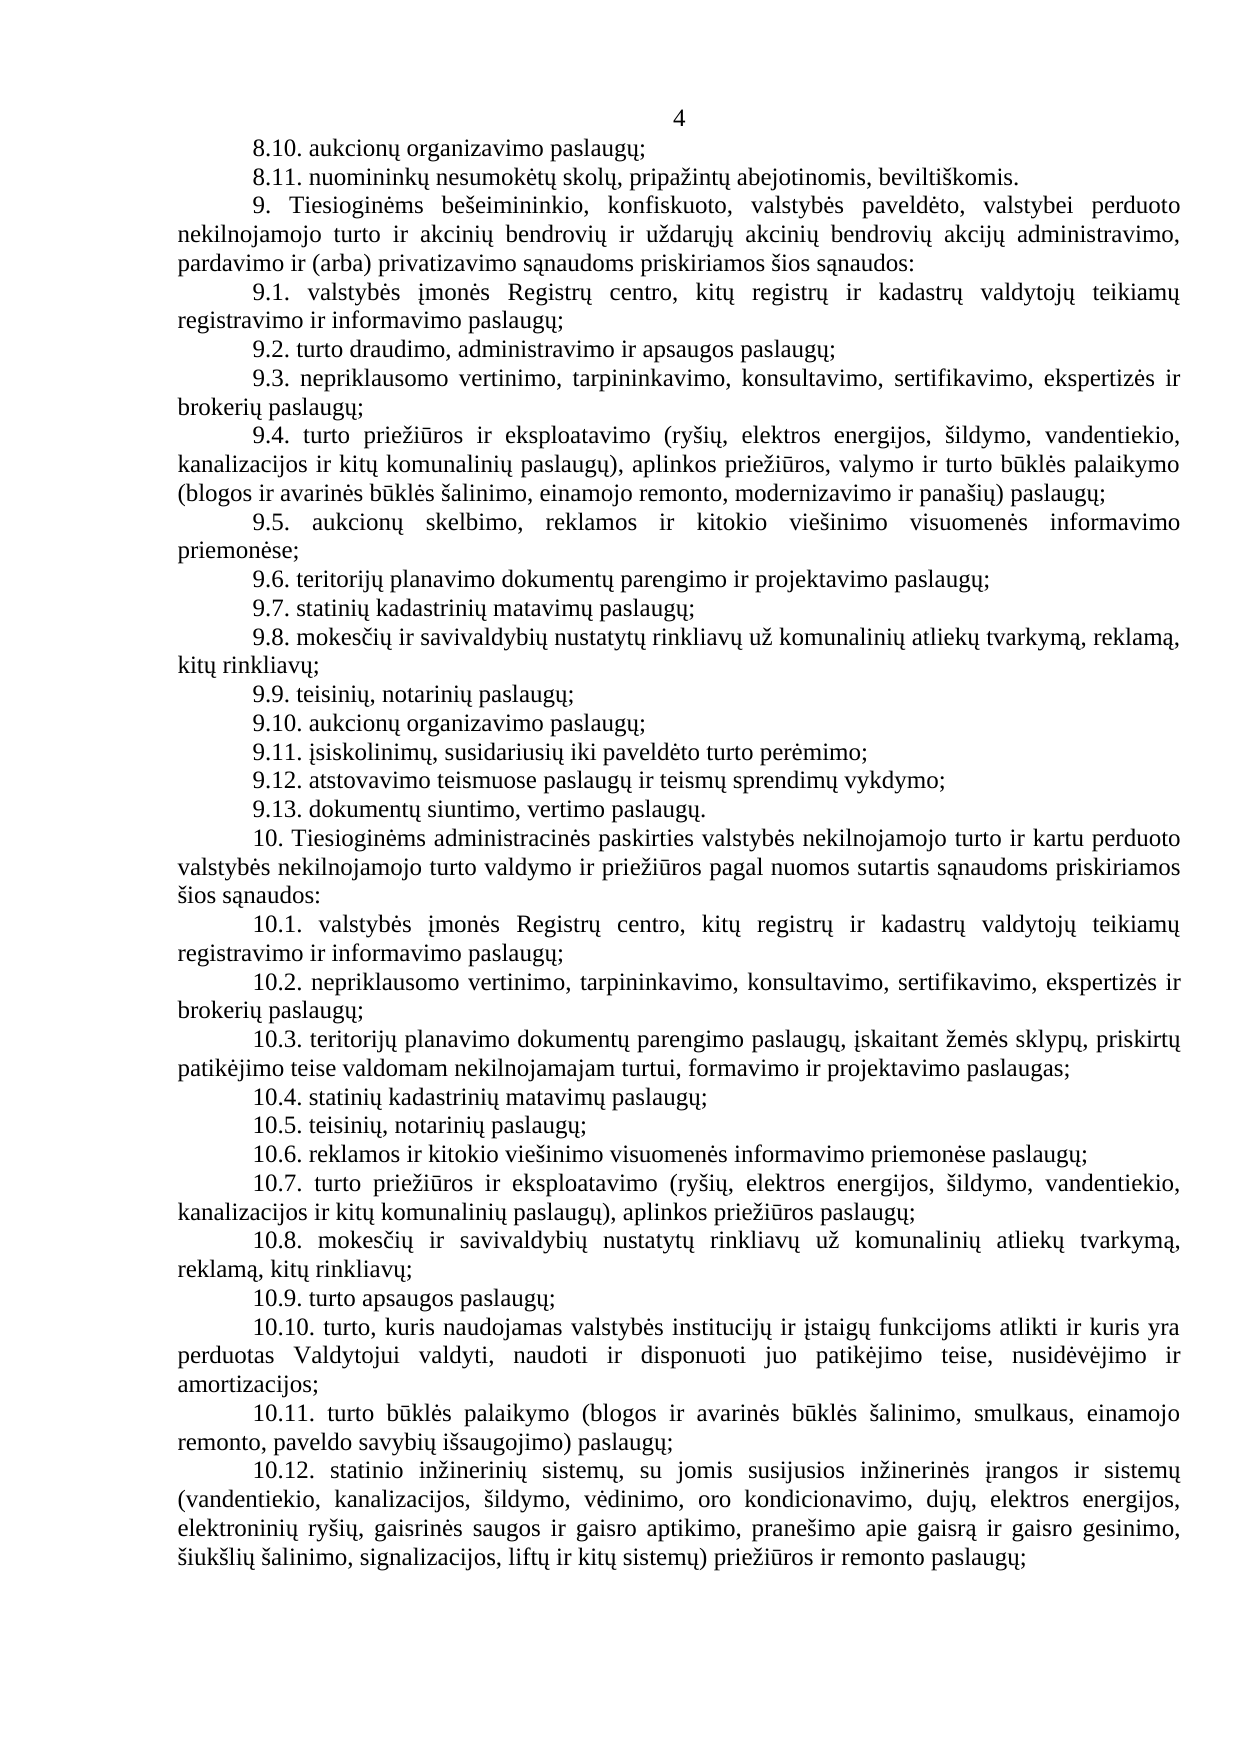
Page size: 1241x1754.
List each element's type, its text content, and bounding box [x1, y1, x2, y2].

text 10.11. turto būklės palaikymo (blogos ir avarinės būklės šalinimo, smulkaus, einamojo remonto, paveldo savybių išsaugojimo) paslaugų; [177, 1398, 1181, 1455]
text 10.5. teisinių, notarinių paslaugų; [177, 1110, 1181, 1139]
text 10.1. valstybės įmonės Registrų centro, kitų registrų ir kadastrų valdytojų teikiamų registravimo ir informavimo paslaugų; [177, 909, 1181, 967]
text 9.2. turto draudimo, administravimo ir apsaugos paslaugų; [177, 334, 1181, 363]
text 10.6. reklamos ir kitokio viešinimo visuomenės informavimo priemonėse paslaugų; [177, 1139, 1181, 1168]
text 10.7. turto priežiūros ir eksploatavimo (ryšių, elektros energijos, šildymo, vandentiekio, kanalizacijos ir kitų komunalinių paslaugų), aplinkos priežiūros paslaugų; [177, 1168, 1181, 1225]
text 10.9. turto apsaugos paslaugų; [177, 1283, 1181, 1312]
text 9.3. nepriklausomo vertinimo, tarpininkavimo, konsultavimo, sertifikavimo, ekspertizės ir brokerių paslaugų; [177, 363, 1181, 420]
text 10.8. mokesčių ir savivaldybių nustatytų rinkliavų už komunalinių atliekų tvarkymą, reklamą, kitų rinkliavų; [177, 1225, 1181, 1283]
text 8.11. nuomininkų nesumokėtų skolų, pripažintų abejotinomis, beviltiškomis. [177, 162, 1181, 190]
text 10. Tiesioginėms administracinės paskirties valstybės nekilnojamojo turto ir kartu perduoto valstybės nekilnojamojo turto valdymo ir priežiūros pagal nuomos sutartis sąnaudoms priskiriamos šios sąnaudos: [177, 823, 1181, 909]
text 9. Tiesioginėms bešeimininkio, konfiskuoto, valstybės paveldėto, valstybei perduoto nekilnojamojo turto ir akcinių bendrovių ir uždarųjų akcinių bendrovių akcijų administravimo, pardavimo ir (arba) privatizavimo sąnaudoms priskiriamos šios sąnaudos: [177, 190, 1181, 277]
text 9.11. įsiskolinimų, susidariusių iki paveldėto turto perėmimo; [177, 737, 1181, 765]
text 9.6. teritorijų planavimo dokumentų parengimo ir projektavimo paslaugų; [177, 564, 1181, 593]
text 9.7. statinių kadastrinių matavimų paslaugų; [177, 593, 1181, 622]
text 9.4. turto priežiūros ir eksploatavimo (ryšių, elektros energijos, šildymo, vandentiekio, kanalizacijos ir kitų komunalinių paslaugų), aplinkos priežiūros, valymo ir turto būklės palaikymo (blogos ir avarinės būklės šalinimo, einamojo remonto, modernizavimo ir panašių) paslaugų; [177, 420, 1181, 507]
text 9.10. aukcionų organizavimo paslaugų; [177, 708, 1181, 737]
text 9.1. valstybės įmonės Registrų centro, kitų registrų ir kadastrų valdytojų teikiamų registravimo ir informavimo paslaugų; [177, 277, 1181, 334]
text 9.9. teisinių, notarinių paslaugų; [177, 679, 1181, 708]
text 9.13. dokumentų siuntimo, vertimo paslaugų. [177, 794, 1181, 823]
text 9.8. mokesčių ir savivaldybių nustatytų rinkliavų už komunalinių atliekų tvarkymą, reklamą, kitų rinkliavų; [177, 622, 1181, 679]
text 10.2. nepriklausomo vertinimo, tarpininkavimo, konsultavimo, sertifikavimo, ekspertizės ir brokerių paslaugų; [177, 967, 1181, 1024]
text 10.3. teritorijų planavimo dokumentų parengimo paslaugų, įskaitant žemės sklypų, priskirtų patikėjimo teise valdomam nekilnojamajam turtui, formavimo ir projektavimo paslaugas; [177, 1024, 1181, 1082]
text 10.12. statinio inžinerinių sistemų, su jomis susijusios inžinerinės įrangos ir sistemų (vandentiekio, kanalizacijos, šildymo, vėdinimo, oro kondicionavimo, dujų, elektros energijos, elektroninių ryšių, gaisrinės saugos ir gaisro aptikimo, pranešimo apie gaisrą ir gaisro gesinimo, šiukšlių šalinimo, signalizacijos, liftų ir kitų sistemų) priežiūros ir remonto paslaugų; [177, 1455, 1181, 1570]
text 10.10. turto, kuris naudojamas valstybės institucijų ir įstaigų funkcijoms atlikti ir kuris yra perduotas Valdytojui valdyti, naudoti ir disponuoti juo patikėjimo teise, nusidėvėjimo ir amortizacijos; [177, 1312, 1181, 1398]
text 9.12. atstovavimo teismuose paslaugų ir teismų sprendimų vykdymo; [177, 765, 1181, 794]
text 9.5. aukcionų skelbimo, reklamos ir kitokio viešinimo visuomenės informavimo priemonėse; [177, 507, 1181, 564]
text 8.10. aukcionų organizavimo paslaugų; [177, 133, 1181, 162]
text 10.4. statinių kadastrinių matavimų paslaugų; [177, 1082, 1181, 1110]
